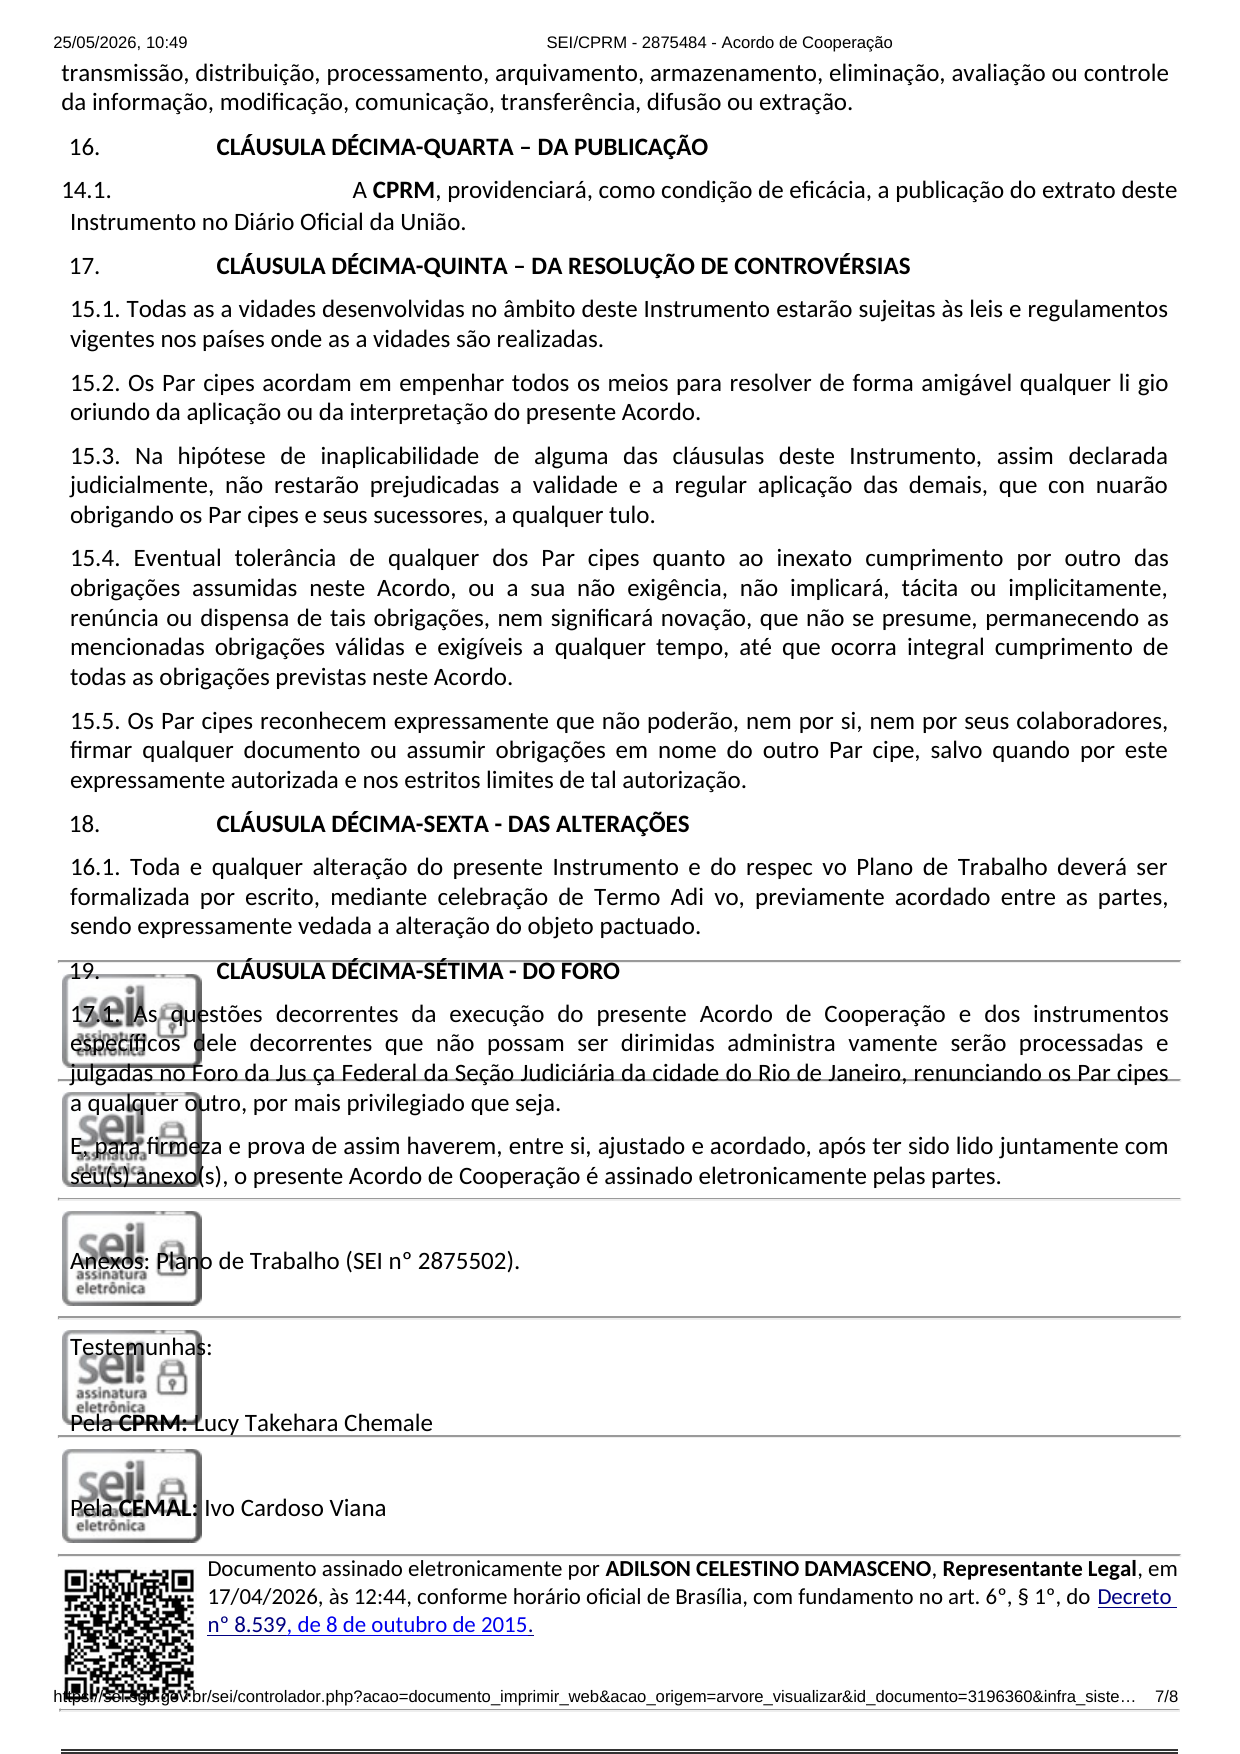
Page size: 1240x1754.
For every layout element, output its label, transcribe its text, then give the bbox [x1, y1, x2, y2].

text 15.1. Todas as a vidades desenvolvidas no âmbito deste Instrumento estarão sujeitas às leis e regulamentos vigentes nos países onde as a vidades são realizadas. [70, 294, 1170, 353]
text 16.1. Toda e qualquer alteração do presente Instrumento e do respec vo Plano de Trabalho deverá ser formalizada por escrito, mediante celebração de Termo Adi vo, previamente acordado entre as partes, sendo expressamente vedada a alteração do objeto pactuado. [70, 852, 1170, 941]
text 17.1. As questões decorrentes da execução do presente Acordo de Cooperação e dos instrumentos específicos dele decorrentes que não possam ser dirimidas administra vamente serão processadas e julgadas no Foro da Jus ça Federal da Seção Judiciária da cidade do Rio de Janeiro, renunciando os Par cipes a qualquer outro, por mais privilegiado que seja. [70, 1082, 1170, 1117]
text Pela CEMAL: Ivo Cardoso Viana [202, 1493, 1170, 1522]
text 15.4. Eventual tolerância de qualquer dos Par cipes quanto ao inexato cumprimento por outro das obrigações assumidas neste Acordo, ou a sua não exigência, não implicará, tácita ou implicitamente, renúncia ou dispensa de tais obrigações, nem significará novação, que não se presume, permanecendo as mencionadas obrigações válidas e exigíveis a qualquer tempo, até que ocorra integral cumprimento de todas as obrigações previstas neste Acordo. [70, 543, 1170, 692]
text 15.3. Na hipótese de inaplicabilidade de alguma das cláusulas deste Instrumento, assim declarada judicialmente, não restarão prejudicadas a validade e a regular aplicação das demais, que con nuarão obrigando os Par cipes e seus sucessores, a qualquer tulo. [70, 440, 1170, 529]
text Anexos: Plano de Trabalho (SEI nº 2875502). [202, 1246, 1170, 1276]
text Testemunhas: [202, 1331, 1170, 1361]
list transmissão, distribuição, processamento, arquivamento, armazenamento, eliminação, avaliação ou controle da informação, modificação, comunicação, transferência, difusão ou extração. [61, 58, 1170, 117]
text 15.5. Os Par cipes reconhecem expressamente que não poderão, nem por si, nem por seus colaboradores, firmar qualquer documento ou assumir obrigações em nome do outro Par cipe, salvo quando por este expressamente autorizada e nos estritos limites de tal autorização. [70, 705, 1170, 794]
subtitle CLÁUSULA DÉCIMA-SÉTIMA - DO FORO [91, 963, 1178, 985]
text Pela CPRM: Lucy Takehara Chemale [70, 1407, 1170, 1435]
text 17.1. As questões decorrentes da execução do presente Acordo de Cooperação e dos instrumentos específicos dele decorrentes que não possam ser dirimidas administra vamente serão processadas e julgadas no Foro da Jus ça Federal da Seção Judiciária da cidade do Rio de Janeiro, renunciando os Par cipes a qualquer outro, por mais privilegiado que seja. [195, 998, 1170, 1079]
text E, para firmeza e prova de assim haverem, entre si, ajustado e acordado, após ter sido lido juntamente com seu(s) anexo(s), o presente Acordo de Cooperação é assinado eletronicamente pelas partes. [70, 1131, 1170, 1190]
text Instrumento no Diário Oficial da União. [70, 207, 1170, 237]
subtitle CLÁUSULA DÉCIMA-QUARTA – DA PUBLICAÇÃO [69, 131, 1178, 161]
subtitle CLÁUSULA DÉCIMA-SÉTIMA - DO FORO [69, 955, 1178, 960]
subtitle CLÁUSULA DÉCIMA-SEXTA - DAS ALTERAÇÕES [69, 808, 1178, 839]
text Documento assinado eletronicamente por ADILSON CELESTINO DAMASCENO, Representante Legal, em 17/04/2026, às 12:44, conforme horário oficial de Brasília, com fundamento no art. 6º, § 1º, do Decreto nº 8.539, de 8 de outubro de 2015. [207, 1557, 1178, 1638]
text 15.2. Os Par cipes acordam em empenhar todos os meios para resolver de forma amigável qualquer li gio oriundo da aplicação ou da interpretação do presente Acordo. [70, 367, 1170, 427]
text 14.1. A CPRM, providenciará, como condição de eficácia, a publicação do extrato deste [61, 175, 1178, 204]
subtitle CLÁUSULA DÉCIMA-QUINTA – DA RESOLUÇÃO DE CONTROVÉRSIAS [69, 250, 1178, 281]
